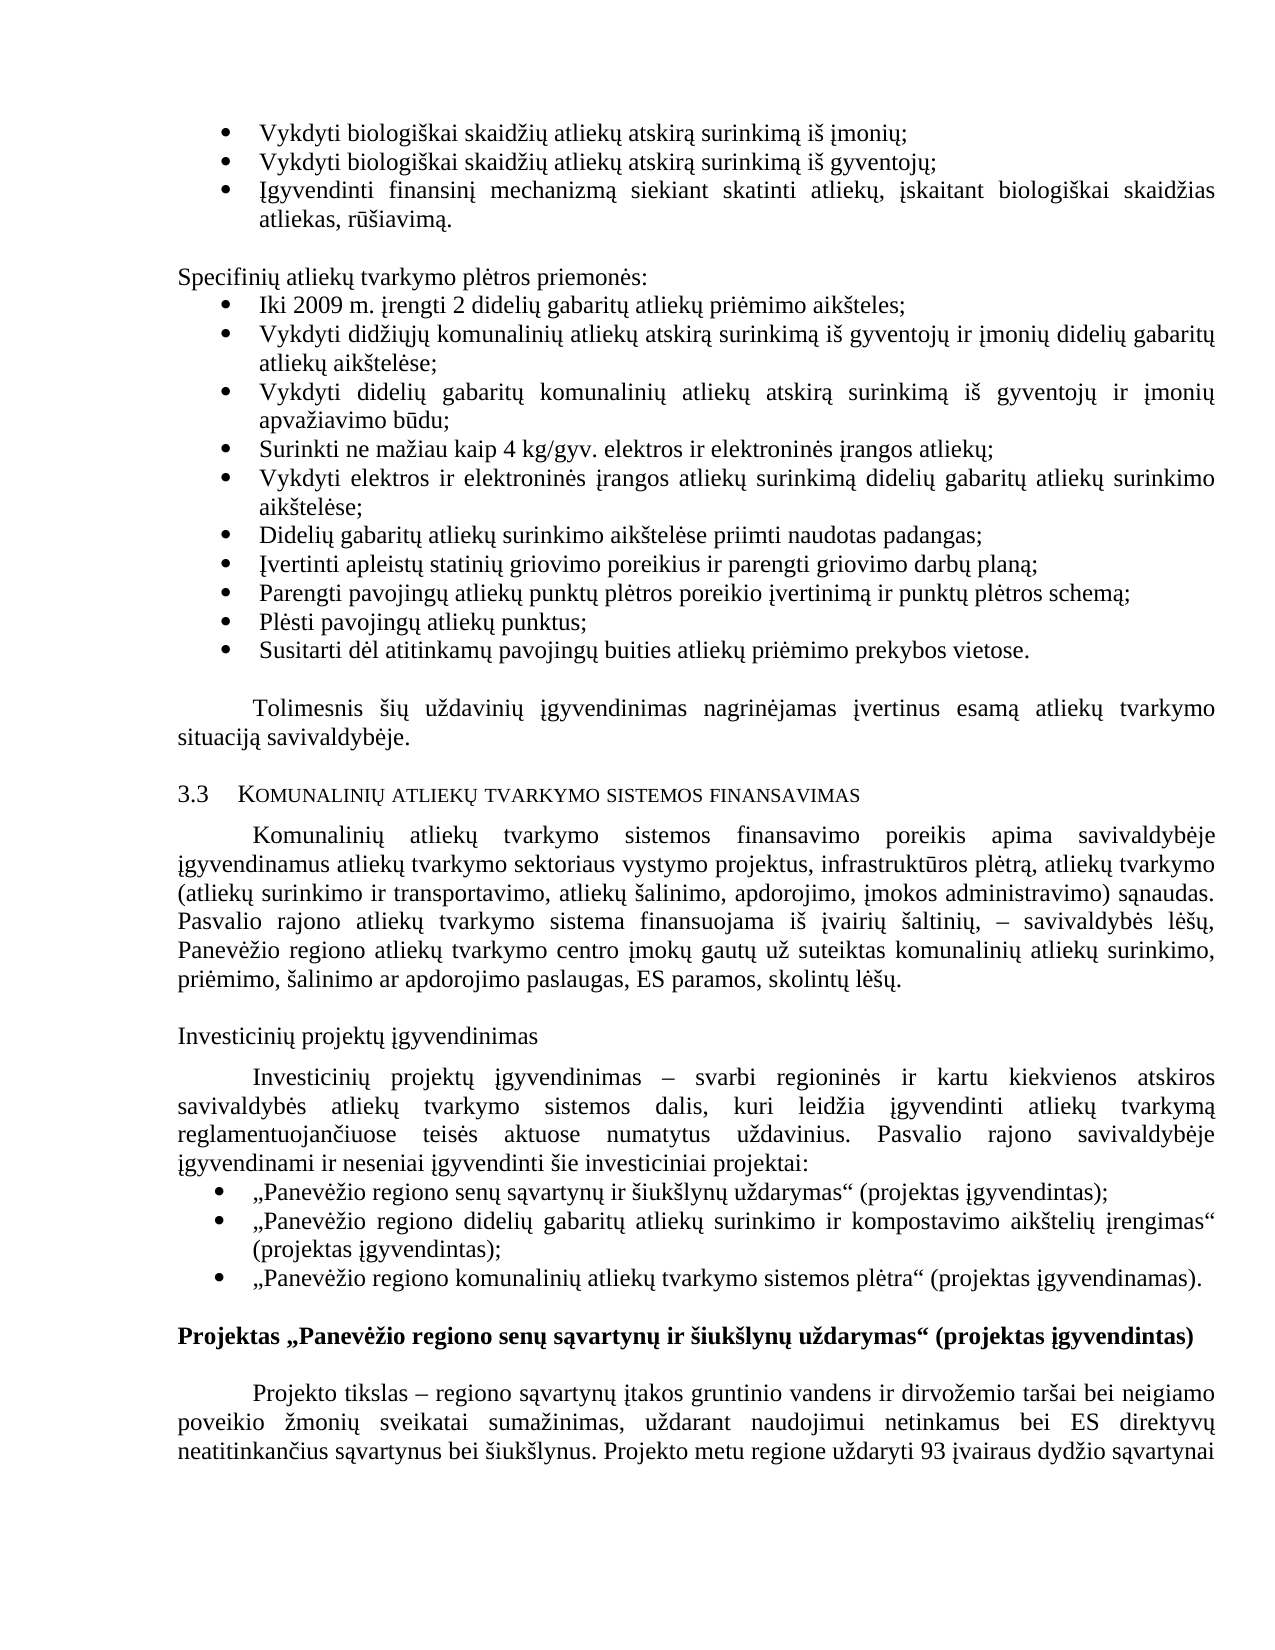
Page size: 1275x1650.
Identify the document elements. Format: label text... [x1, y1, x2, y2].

text  Vykdyti biologiškai skaidžių atliekų atskirą surinkimą iš įmonių; [221, 118, 1216, 147]
text  Surinkti ne mažiau kaip 4 kg/gyv. elektros ir elektroninės įrangos atliekų; [221, 434, 1216, 463]
text  „Panevėžio regiono komunalinių atliekų tvarkymo sistemos plėtra“ (projektas įgyvendinamas). [215, 1263, 1216, 1292]
text Specifinių atliekų tvarkymo plėtros priemonės: [177, 262, 1216, 291]
text Komunalinių atliekų tvarkymo sistemos finansavimo poreikis apima savivaldybėje įgyvendinamus atliekų tvarkymo sektoriaus vystymo projektus, infrastruktūros plėtrą, atliekų tvarkymo (atliekų surinkimo ir transportavimo, atliekų šalinimo, apdorojimo, įmokos administravimo) sąnaudas. Pasvalio rajono atliekų tvarkymo sistema finansuojama iš įvairių šaltinių, – savivaldybės lėšų, Panevėžio regiono atliekų tvarkymo centro įmokų gautų už suteiktas komunalinių atliekų surinkimo, priėmimo, šalinimo ar apdorojimo paslaugas, ES paramos, skolintų lėšų. [177, 820, 1216, 993]
text  Vykdyti didelių gabaritų komunalinių atliekų atskirą surinkimą iš gyventojų ir įmonių apvažiavimo būdu; [221, 377, 1216, 434]
text Projekto tikslas – regiono sąvartynų įtakos gruntinio vandens ir dirvožemio taršai bei neigiamo poveikio žmonių sveikatai sumažinimas, uždarant naudojimui netinkamus bei ES direktyvų neatitinkančius sąvartynus bei šiukšlynus. Projekto metu regione uždaryti 93 įvairaus dydžio sąvartynai [177, 1378, 1216, 1464]
text  Plėsti pavojingų atliekų punktus; [221, 607, 1216, 636]
text  Įgyvendinti finansinį mechanizmą siekiant skatinti atliekų, įskaitant biologiškai skaidžias atliekas, rūšiavimą. [221, 176, 1216, 233]
text  Įvertinti apleistų statinių griovimo poreikius ir parengti griovimo darbų planą; [221, 549, 1216, 578]
text  Susitarti dėl atitinkamų pavojingų buities atliekų priėmimo prekybos vietose. [221, 636, 1216, 664]
text  Vykdyti elektros ir elektroninės įrangos atliekų surinkimą didelių gabaritų atliekų surinkimo aikštelėse; [221, 463, 1216, 521]
text  Iki 2009 m. įrengti 2 didelių gabaritų atliekų priėmimo aikšteles; [221, 291, 1216, 319]
text  Vykdyti biologiškai skaidžių atliekų atskirą surinkimą iš gyventojų; [221, 147, 1216, 176]
subtitle 3.3 Komunalinių atliekų tvarkymo sistemos finansavimas [177, 779, 1216, 808]
text  „Panevėžio regiono didelių gabaritų atliekų surinkimo ir kompostavimo aikštelių įrengimas“ (projektas įgyvendintas); [215, 1206, 1216, 1263]
text Tolimesnis šių uždavinių įgyvendinimas nagrinėjamas įvertinus esamą atliekų tvarkymo situaciją savivaldybėje. [177, 693, 1216, 751]
text  Didelių gabaritų atliekų surinkimo aikštelėse priimti naudotas padangas; [221, 521, 1216, 549]
text  Vykdyti didžiųjų komunalinių atliekų atskirą surinkimą iš gyventojų ir įmonių didelių gabaritų atliekų aikštelėse; [221, 319, 1216, 377]
subtitle Investicinių projektų įgyvendinimas [177, 1021, 1216, 1050]
text Investicinių projektų įgyvendinimas – svarbi regioninės ir kartu kiekvienos atskiros savivaldybės atliekų tvarkymo sistemos dalis, kuri leidžia įgyvendinti atliekų tvarkymą reglamentuojančiuose teisės aktuose numatytus uždavinius. Pasvalio rajono savivaldybėje įgyvendinami ir neseniai įgyvendinti šie investiciniai projektai: [177, 1062, 1216, 1177]
text  Parengti pavojingų atliekų punktų plėtros poreikio įvertinimą ir punktų plėtros schemą; [221, 578, 1216, 607]
text Projektas „Panevėžio regiono senų sąvartynų ir šiukšlynų uždarymas“ (projektas įgyvendintas) [177, 1321, 1216, 1349]
text  „Panevėžio regiono senų sąvartynų ir šiukšlynų uždarymas“ (projektas įgyvendintas); [215, 1177, 1216, 1206]
